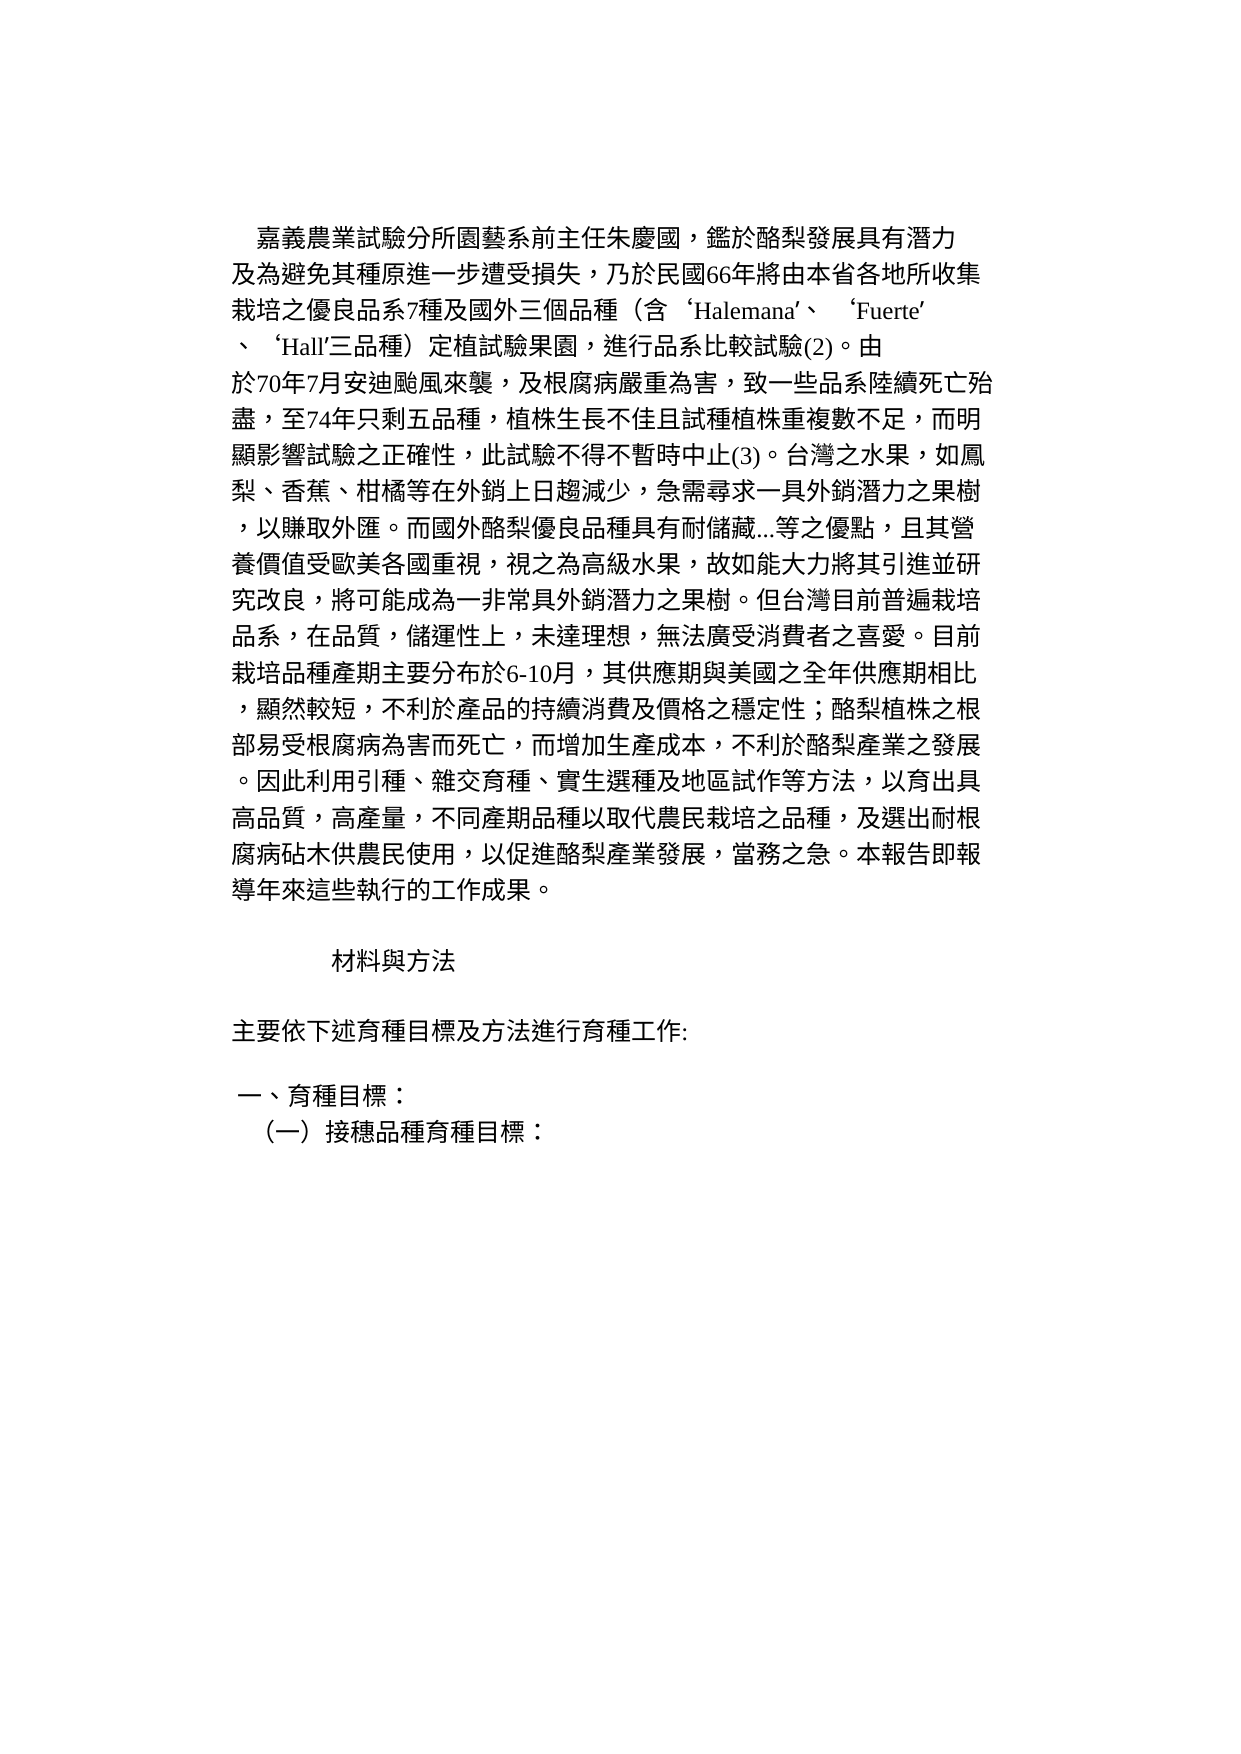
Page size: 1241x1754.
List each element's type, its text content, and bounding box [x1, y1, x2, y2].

text 腐病砧木供農民使用，以促進酪梨產業發展，當務之急。本報告即報 [187, 834, 1053, 871]
text 栽培品種產期主要分布於6-10月，其供應期與美國之全年供應期相比 [187, 653, 1053, 689]
text 顯影響試驗之正確性，此試驗不得不暫時中止(3)。台灣之水果，如鳳 [187, 436, 1053, 472]
text 、‘Hall’三品種）定植試驗果園，進行品系比較試驗(2)。由 [187, 327, 1053, 363]
text 栽培之優良品系7種及國外三個品種（含‘Halemana’、 ‘Fuerte’ [187, 291, 1053, 327]
text 於70年7月安迪颱風來襲，及根腐病嚴重為害，致一些品系陸續死亡殆 [187, 363, 1053, 399]
text 部易受根腐病為害而死亡，而增加生產成本，不利於酪梨產業之發展 [187, 726, 1053, 762]
text 一、育種目標： [187, 1076, 1053, 1112]
text 主要依下述育種目標及方法進行育種工作: [187, 1011, 1053, 1047]
text 導年來這些執行的工作成果。 [187, 871, 1053, 907]
text （一）接穗品種育種目標： [187, 1112, 1053, 1149]
text ，以賺取外匯。而國外酪梨優良品種具有耐儲藏...等之優點，且其營 [187, 508, 1053, 544]
text 。因此利用引種、雜交育種、實生選種及地區試作等方法，以育出具 [187, 762, 1053, 798]
text ，顯然較短，不利於產品的持續消費及價格之穩定性；酪梨植株之根 [187, 689, 1053, 726]
text 究改良，將可能成為一非常具外銷潛力之果樹。但台灣目前普遍栽培 [187, 581, 1053, 617]
text 高品質，高產量，不同產期品種以取代農民栽培之品種，及選出耐根 [187, 798, 1053, 834]
text 及為避免其種原進一步遭受損失，乃於民國66年將由本省各地所收集 [187, 254, 1053, 291]
text 養價值受歐美各國重視，視之為高級水果，故如能大力將其引進並研 [187, 544, 1053, 581]
text 品系，在品質，儲運性上，未達理想，無法廣受消費者之喜愛。目前 [187, 617, 1053, 653]
text 嘉義農業試驗分所園藝系前主任朱慶國，鑑於酪梨發展具有潛力 [187, 218, 1053, 254]
text 梨、香蕉、柑橘等在外銷上日趨減少，急需尋求一具外銷潛力之果樹 [187, 472, 1053, 508]
text 材料與方法 [187, 941, 1053, 977]
text 盡，至74年只剩五品種，植株生長不佳且試種植株重複數不足，而明 [187, 399, 1053, 436]
